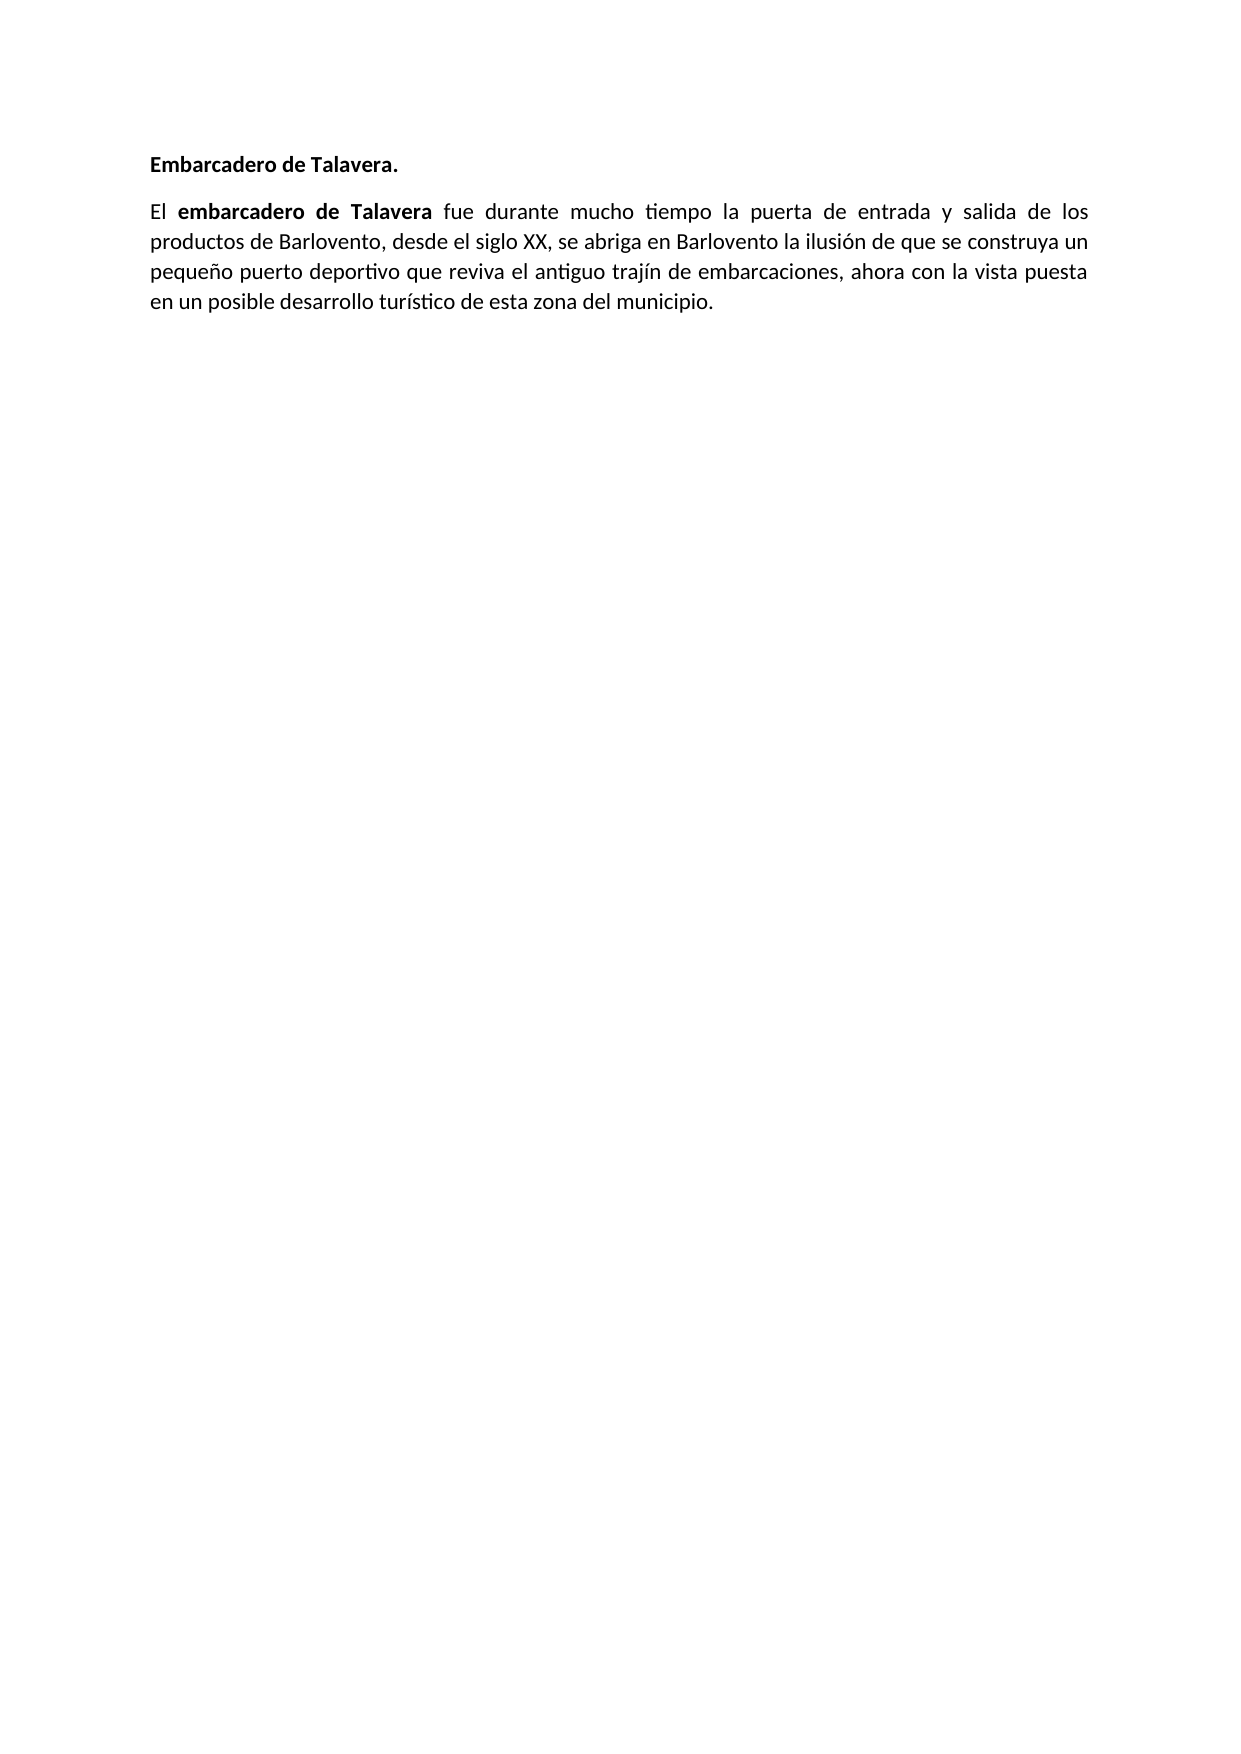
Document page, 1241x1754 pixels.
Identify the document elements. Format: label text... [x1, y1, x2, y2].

text Embarcadero de Talavera. [150, 150, 1090, 178]
text El embarcadero de Talavera fue durante mucho tiempo la puerta de entrada y salida de los productos de Barlovento, desde el siglo XX, se abriga en Barlovento la ilusión de que se construya un pequeño puerto deportivo que reviva el antiguo trajín de embarcaciones, ahora con la vista puesta en un posible desarrollo turístico de esta zona del municipio. [150, 197, 1090, 316]
